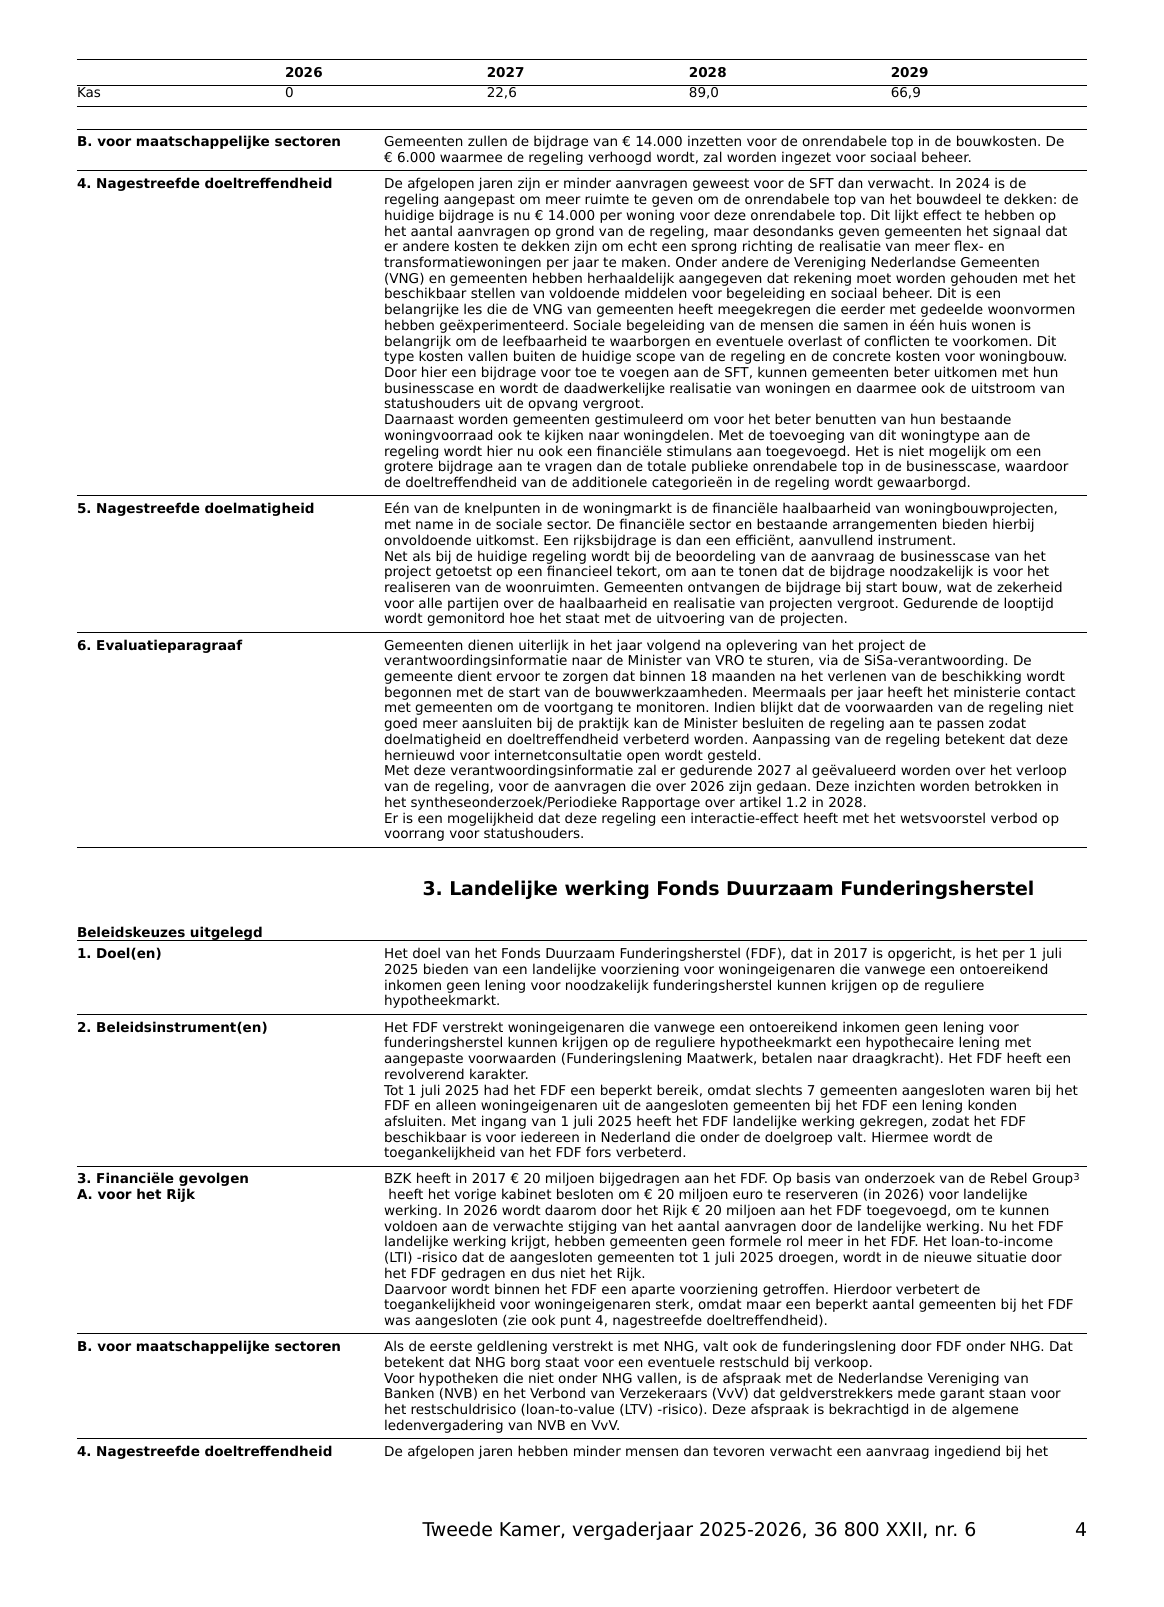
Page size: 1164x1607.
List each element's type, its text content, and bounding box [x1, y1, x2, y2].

table_cell [77, 548, 378, 632]
table_header Gemeenten zullen de bijdrage van € 14.000 inzetten voor de onrendabele top in de bouwkosten. De € 6.000 waarmee de regeling verhoogd wordt, zal worden ingezet voor sociaal beheer. [378, 130, 1087, 170]
table_cell Met deze verantwoordingsinformatie zal er gedurende 2027 al geëvalueerd worden over het verloop van de regeling, voor de aanvragen die over 2026 zijn gedaan. Deze inzichten worden betrokken in het syntheseonderzoek/Periodieke Rapportage over artikel 1.2 in 2028. [378, 763, 1087, 810]
table_cell [77, 1082, 378, 1166]
table_header 2027 [481, 60, 683, 85]
table_cell 89,0 [683, 86, 885, 106]
table_cell Gemeenten dienen uiterlijk in het jaar volgend na oplevering van het project de verantwoordingsinformatie naar de Minister van VRO te sturen, via de SiSa-verantwoording. De gemeente dient ervoor te zorgen dat binnen 18 maanden na het verlenen van de beschikking wordt begonnen met de start van de bouwwerkzaamheden. Meermaals per jaar heeft het ministerie contact met gemeenten om de voortgang te monitoren. Indien blijkt dat de voorwaarden van de regeling niet goed meer aansluiten bij de praktijk kan de Minister besluiten de regeling aan te passen zodat doelmatigheid en doeltreffendheid verbeterd worden. Aanpassing van de regeling betekent dat deze hernieuwd voor internetconsultatie open wordt gesteld. [378, 633, 1087, 763]
table_cell Net als bij de huidige regeling wordt bij de beoordeling van de aanvraag de businesscase van het project getoetst op een financieel tekort, om aan te tonen dat de bijdrage noodzakelijk is voor het realiseren van de woonruimten. Gemeenten ontvangen de bijdrage bij start bouw, wat de zekerheid voor alle partijen over de haalbaarheid en realisatie van projecten vergroot. Gedurende de looptijd wordt gemonitord hoe het staat met de uitvoering van de projecten. [378, 548, 1087, 632]
table_cell [77, 810, 378, 847]
table_cell Tot 1 juli 2025 had het FDF een beperkt bereik, omdat slechts 7 gemeenten aangesloten waren bij het FDF en alleen woningeigenaren uit de aangesloten gemeenten bij het FDF een lening konden afsluiten. Met ingang van 1 juli 2025 heeft het FDF landelijke werking gekregen, zodat het FDF beschikbaar is voor iedereen in Nederland die onder de doelgroep valt. Hiermee wordt de toegankelijkheid van het FDF fors verbeterd. [378, 1082, 1087, 1166]
table_cell 4. Nagestreefde doeltreffendheid [77, 171, 378, 412]
subtitle 3. Landelijke werking Fonds Duurzaam Funderingsherstel [422, 878, 1087, 899]
table_cell [77, 1281, 378, 1333]
table_cell 2. Beleidsinstrument(en) [77, 1015, 378, 1082]
table_cell Eén van de knelpunten in de woningmarkt is de financiële haalbaarheid van woningbouwprojecten, met name in de sociale sector. De financiële sector en bestaande arrangementen bieden hierbij onvoldoende uitkomst. Een rijksbijdrage is dan een efficiënt, aanvullend instrument. [378, 496, 1087, 548]
table_cell 22,6 [481, 86, 683, 106]
table_cell Daarnaast worden gemeenten gestimuleerd om voor het beter benutten van hun bestaande woningvoorraad ook te kijken naar woningdelen. Met de toevoeging van dit woningtype aan de regeling wordt hier nu ook een financiële stimulans aan toegevoegd. Het is niet mogelijk om een grotere bijdrage aan te vragen dan de totale publieke onrendabele top in de businesscase, waardoor de doeltreffendheid van de additionele categorieën in de regeling wordt gewaarborgd. [378, 412, 1087, 495]
table_cell Er is een mogelijkheid dat deze regeling een interactie-effect heeft met het wetsvoorstel verbod op voorrang voor statushouders. [378, 810, 1087, 847]
table_cell Het doel van het Fonds Duurzaam Funderingsherstel (FDF), dat in 2017 is opgericht, is het per 1 juli 2025 bieden van een landelijke voorziening voor woningeigenaren die vanwege een ontoereikend inkomen geen lening voor noodzakelijk funderingsherstel kunnen krijgen op de reguliere hypotheekmarkt. [378, 941, 1087, 1014]
table_cell De afgelopen jaren hebben minder mensen dan tevoren verwacht een aanvraag ingediend bij het [378, 1439, 1087, 1459]
table_cell Daarvoor wordt binnen het FDF een aparte voorziening getroffen. Hierdoor verbetert de toegankelijkheid voor woningeigenaren sterk, omdat maar een beperkt aantal gemeenten bij het FDF was aangesloten (zie ook punt 4, nagestreefde doeltreffendheid). [378, 1281, 1087, 1333]
table_cell B. voor maatschappelijke sectoren [77, 1334, 378, 1371]
table_header B. voor maatschappelijke sectoren [77, 130, 378, 170]
table_header [77, 60, 279, 85]
table_header 2029 [885, 60, 1087, 85]
table_cell 5. Nagestreefde doelmatigheid [77, 496, 378, 548]
table_header 2028 [683, 60, 885, 85]
table_cell Voor hypotheken die niet onder NHG vallen, is de afspraak met de Nederlandse Vereniging van Banken (NVB) en het Verbond van Verzekeraars (VvV) dat geldverstrekkers mede garant staan voor het restschuldrisico (loan-to-value (LTV) -risico). Deze afspraak is bekrachtigd in de algemene ledenvergadering van NVB en VvV. [378, 1371, 1087, 1438]
table_header Beleidskeuzes uitgelegd [77, 925, 1087, 940]
table_cell Als de eerste geldlening verstrekt is met NHG, valt ook de funderingslening door FDF onder NHG. Dat betekent dat NHG borg staat voor een eventuele restschuld bij verkoop. [378, 1334, 1087, 1371]
table_cell 4. Nagestreefde doeltreffendheid [77, 1439, 378, 1459]
table_cell 1. Doel(en) [77, 941, 378, 1014]
table_cell De afgelopen jaren zijn er minder aanvragen geweest voor de SFT dan verwacht. In 2024 is de regeling aangepast om meer ruimte te geven om de onrendabele top van het bouwdeel te dekken: de huidige bijdrage is nu € 14.000 per woning voor deze onrendabele top. Dit lijkt effect te hebben op het aantal aanvragen op grond van de regeling, maar desondanks geven gemeenten het signaal dat er andere kosten te dekken zijn om echt een sprong richting de realisatie van meer flex- en transformatiewoningen per jaar te maken. Onder andere de Vereniging Nederlandse Gemeenten (VNG) en gemeenten hebben herhaaldelijk aangegeven dat rekening moet worden gehouden met het beschikbaar stellen van voldoende middelen voor begeleiding en sociaal beheer. Dit is een belangrijke les die de VNG van gemeenten heeft meegekregen die eerder met gedeelde woonvormen hebben geëxperimenteerd. Sociale begeleiding van de mensen die samen in één huis wonen is belangrijk om de leefbaarheid te waarborgen en eventuele overlast of conflicten te voorkomen. Dit type kosten vallen buiten de huidige scope van de regeling en de concrete kosten voor woningbouw. Door hier een bijdrage voor toe te voegen aan de SFT, kunnen gemeenten beter uitkomen met hun businesscase en wordt de daadwerkelijke realisatie van woningen en daarmee ook de uitstroom van statushouders uit de opvang vergroot. [378, 171, 1087, 412]
table_header 2026 [279, 60, 481, 85]
table_cell 3. Financiële gevolgen A. voor het Rijk [77, 1167, 378, 1281]
table_cell Het FDF verstrekt woningeigenaren die vanwege een ontoereikend inkomen geen lening voor funderingsherstel kunnen krijgen op de reguliere hypotheekmarkt een hypothecaire lening met aangepaste voorwaarden (Funderingslening Maatwerk, betalen naar draagkracht). Het FDF heeft een revolverend karakter. [378, 1015, 1087, 1082]
table_cell 66,9 [885, 86, 1087, 106]
table_cell BZK heeft in 2017 € 20 miljoen bijgedragen aan het FDF. Op basis van onderzoek van de Rebel Group3 heeft het vorige kabinet besloten om € 20 miljoen euro te reserveren (in 2026) voor landelijke werking. In 2026 wordt daarom door het Rijk € 20 miljoen aan het FDF toegevoegd, om te kunnen voldoen aan de verwachte stijging van het aantal aanvragen door de landelijke werking. Nu het FDF landelijke werking krijgt, hebben gemeenten geen formele rol meer in het FDF. Het loan-to-income (LTI) -risico dat de aangesloten gemeenten tot 1 juli 2025 droegen, wordt in de nieuwe situatie door het FDF gedragen en dus niet het Rijk. [378, 1167, 1087, 1281]
table_cell [77, 1371, 378, 1438]
table_cell Kas [77, 86, 279, 106]
table_cell [77, 763, 378, 810]
table_cell 0 [279, 86, 481, 106]
table_cell [77, 412, 378, 495]
table_cell 6. Evaluatieparagraaf [77, 633, 378, 763]
